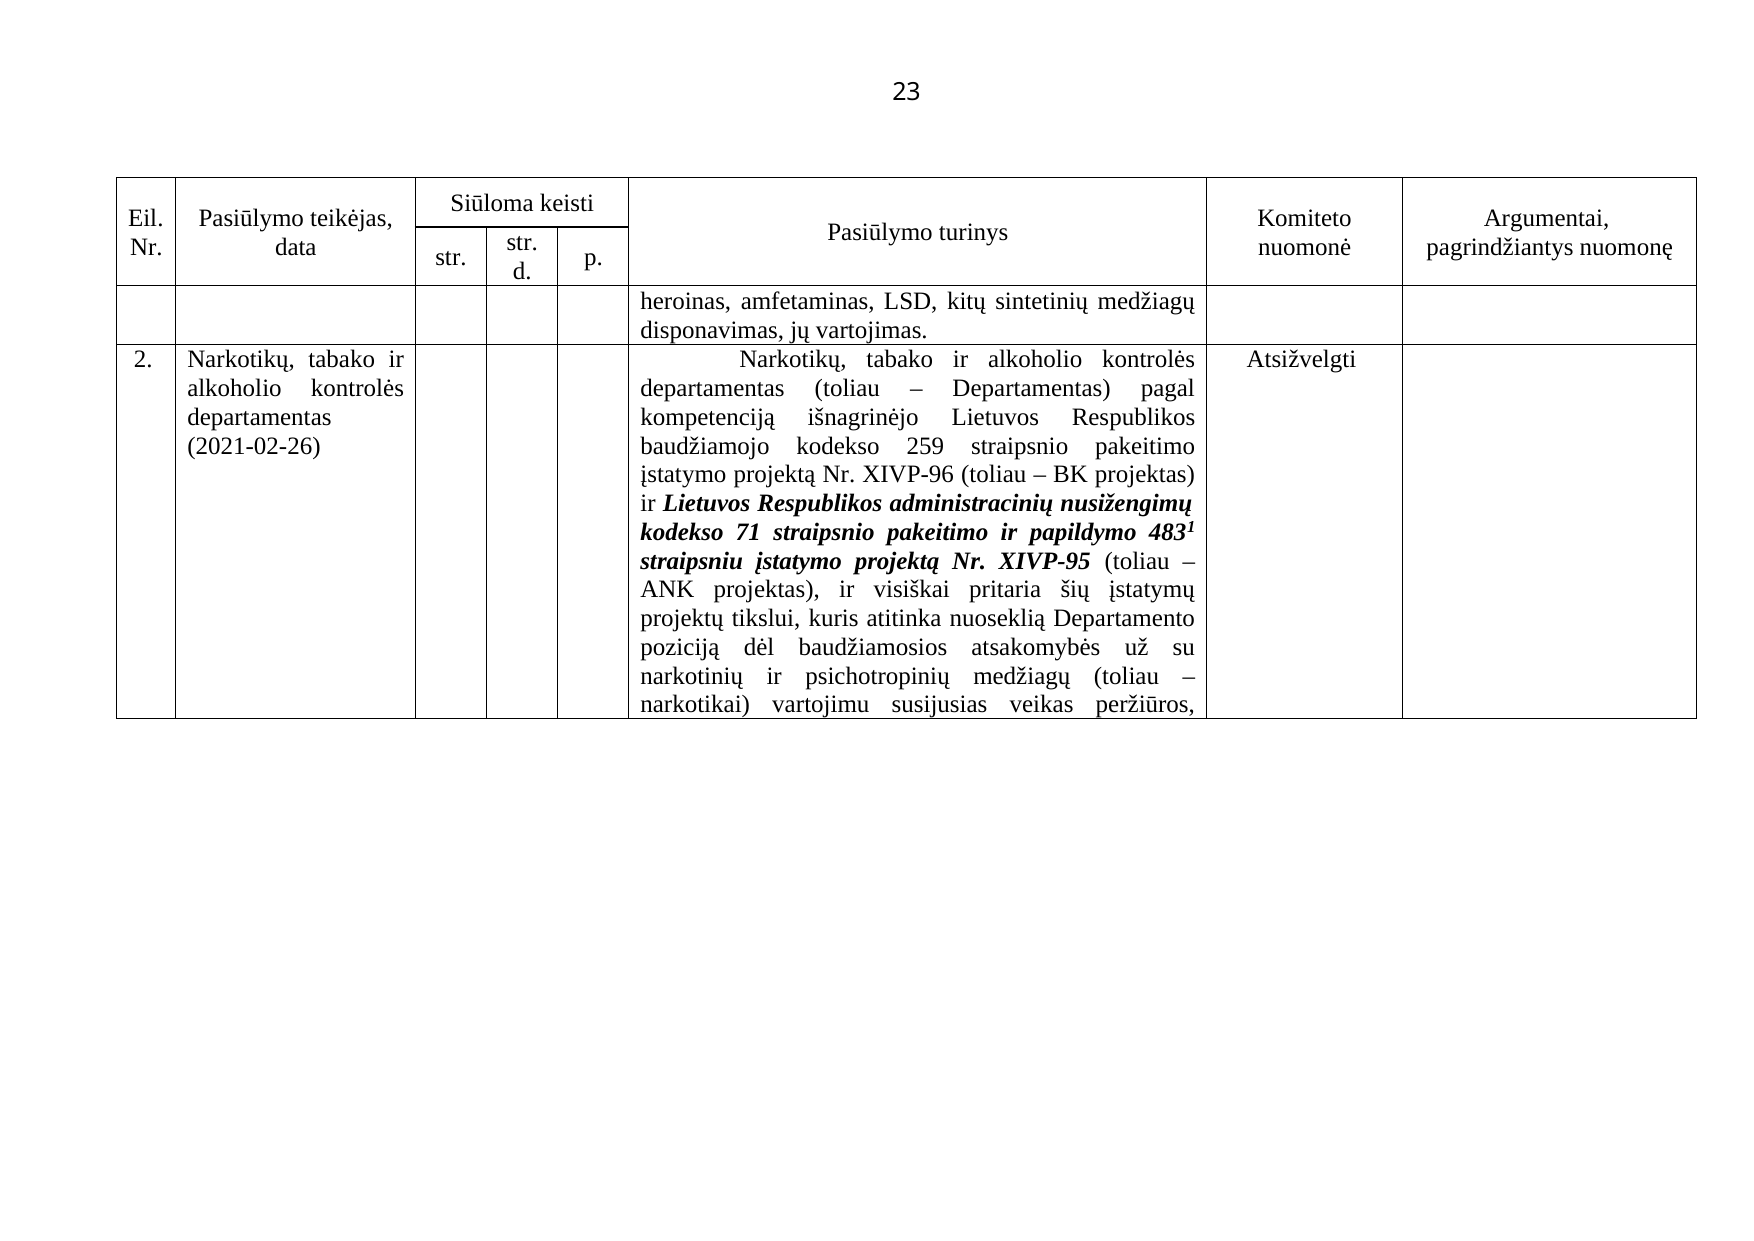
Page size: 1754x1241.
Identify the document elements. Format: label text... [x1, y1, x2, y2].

table_cell p. [558, 228, 628, 285]
table_cell [117, 286, 175, 343]
table_cell [558, 286, 628, 343]
table_cell [176, 286, 415, 343]
table_header Pasiūlymo teikėjas, data [176, 178, 415, 285]
table_cell Narkotikų, tabako ir alkoholio kontrolės departamentas (2021-02-26) [176, 345, 415, 718]
table_header Siūloma keisti [416, 178, 628, 226]
table_header Komiteto nuomonė [1207, 178, 1402, 285]
table_header Eil. Nr. [117, 178, 175, 285]
table_cell [1403, 345, 1696, 718]
table_cell [1207, 286, 1402, 343]
table_header Argumentai, pagrindžiantys nuomonę [1403, 178, 1696, 285]
table_cell str. d. [487, 228, 557, 285]
table_cell [487, 286, 557, 343]
table_cell [487, 345, 557, 718]
table_cell 2. [117, 345, 175, 718]
table_cell Atsižvelgti [1207, 345, 1402, 718]
table_cell [558, 345, 628, 718]
table_cell [416, 345, 486, 718]
table_cell str. [416, 228, 486, 285]
table_cell heroinas, amfetaminas, LSD, kitų sintetinių medžiagų disponavimas, jų vartojimas. [629, 286, 1206, 343]
table_header Pasiūlymo turinys [629, 178, 1206, 285]
table_cell [416, 286, 486, 343]
